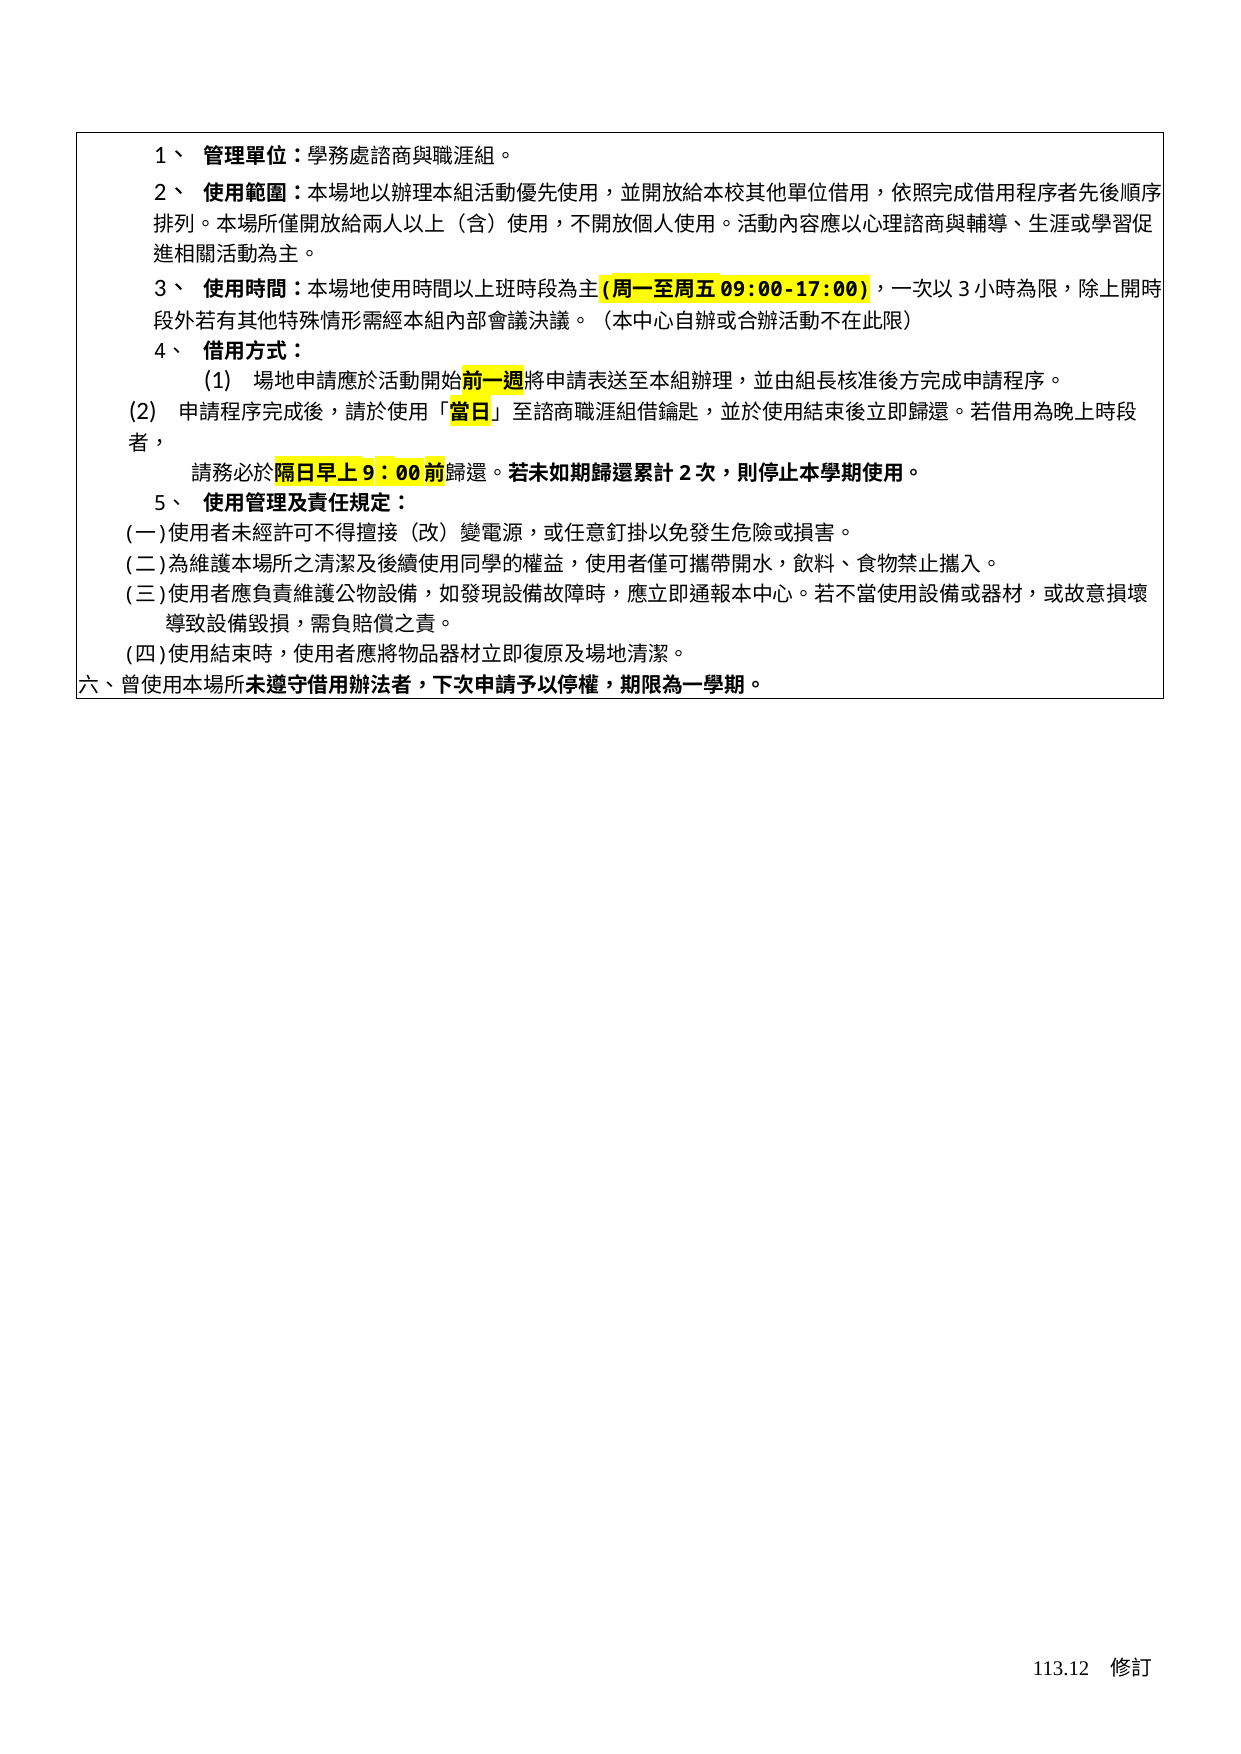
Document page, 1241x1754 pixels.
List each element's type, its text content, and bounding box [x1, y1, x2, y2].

table_cell 管理單位：學務處諮商與職涯組。 使用範圍：本場地以辦理本組活動優先使用，並開放給本校其他單位借用，依照完成借用程序者先後順序排列。本場所僅開放給兩人以上（含）使用，不開放個人使用。活動內容應以心理諮商與輔導、生涯或學習促進相關活動為主。 使用時間：本場地使用時間以上班時段為主(周一至周五09:00-17:00)，一次以3小時為限，除上開時段外若有其他特殊情形需經本組內部會議決議。（本中心自辦或合辦活動不在此限） 借用方式： 場地申請應於活動開始前一週將申請表送至本組辦理，並由組長核准後方完成申請程序。 申請程序完成後，請於使用「當日」至諮商職涯組借鑰匙，並於使用結束後立即歸還。若借用為晚上時段者， 請務必於隔日早上9：00前歸還。若未如期歸還累計2次，則停止本學期使用。 使用管理及責任規定： (一)使用者未經許可不得擅接（改）變電源，或任意釘掛以免發生危險或損害。 (二)為維護本場所之清潔及後續使用同學的權益，使用者僅可攜帶開水，飲料、食物禁止攜入。 (三)使用者應負責維護公物設備，如發現設備故障時，應立即通報本中心。若不當使用設備或器材，或故意損壞導致設備毀損，需負賠償之責。 (四)使用結束時，使用者應將物品器材立即復原及場地清潔。 六、曾使用本場所未遵守借用辦法者，下次申請予以停權，期限為一學期。 [77, 133, 1163, 698]
